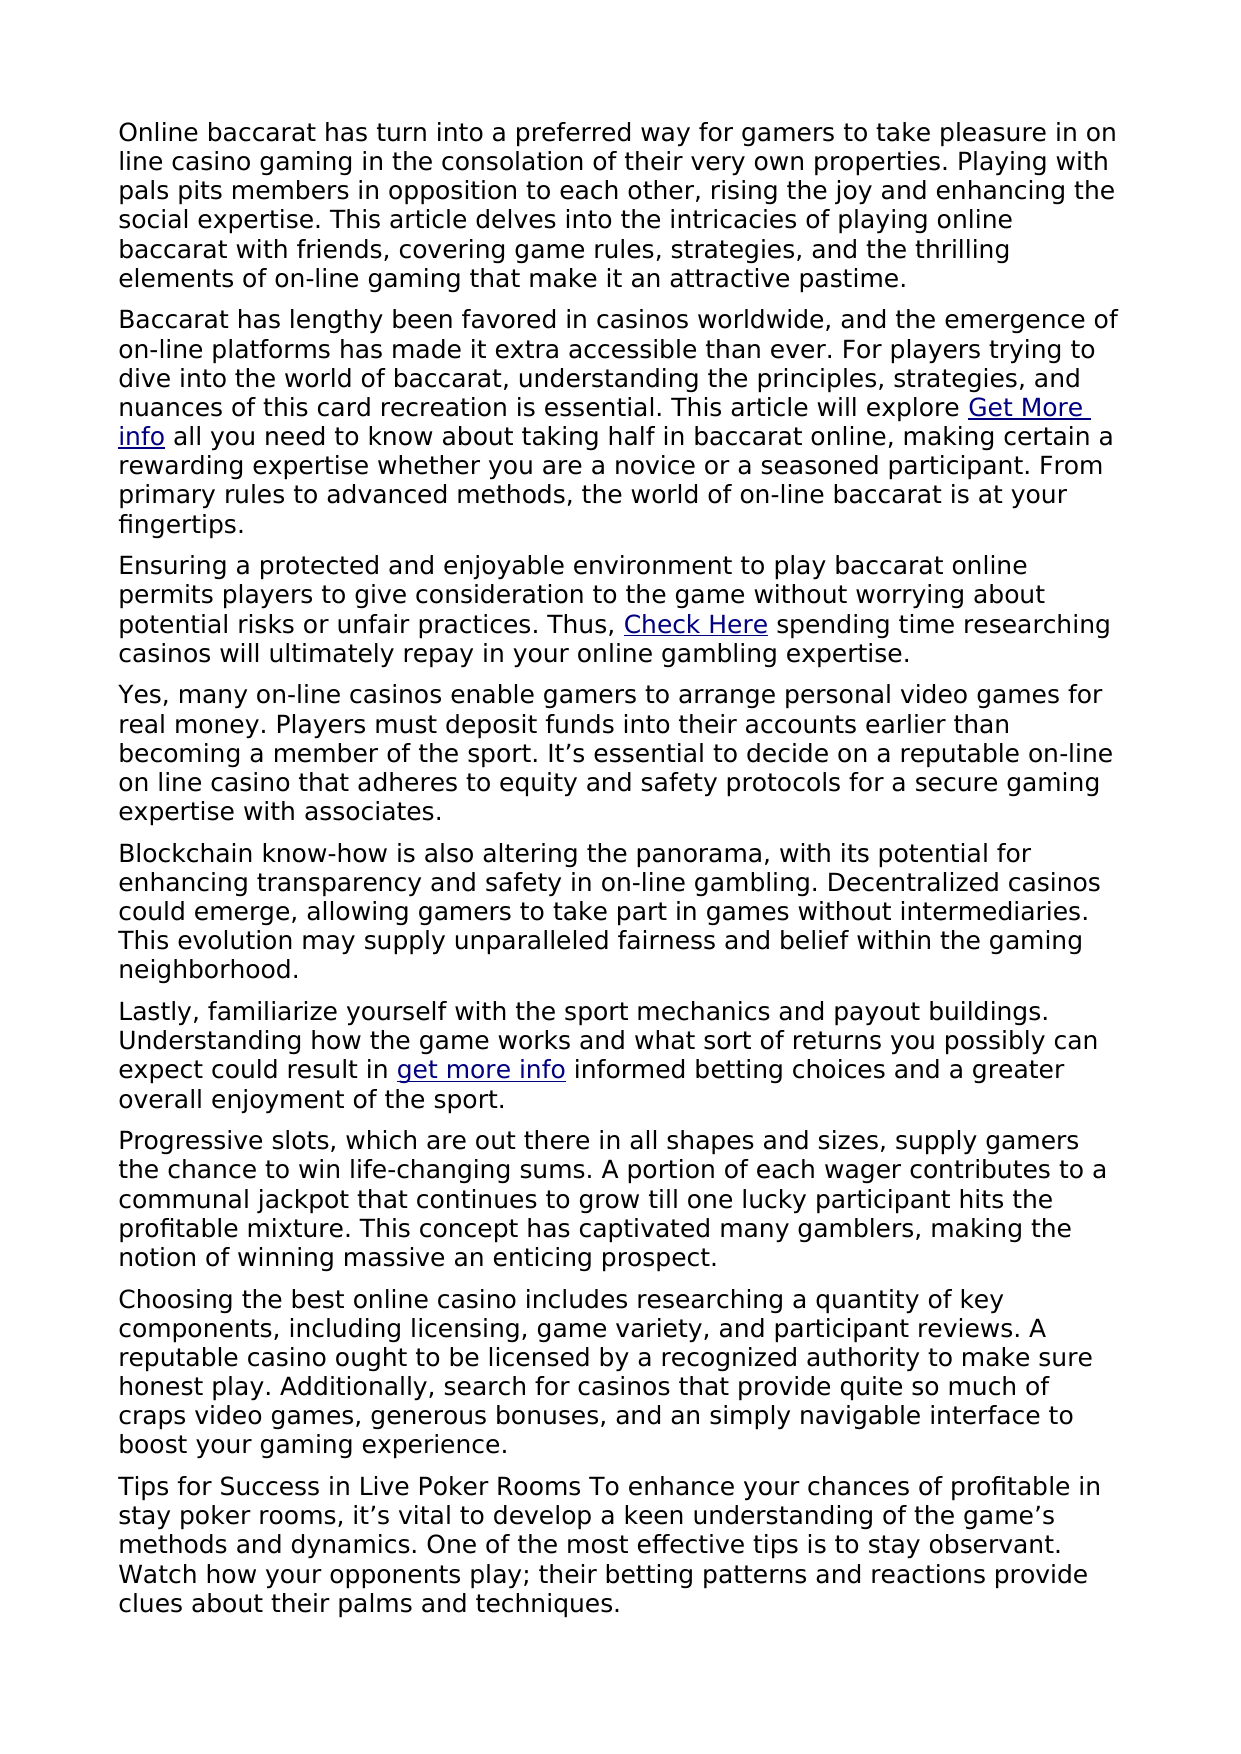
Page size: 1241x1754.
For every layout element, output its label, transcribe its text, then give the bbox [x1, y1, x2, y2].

text Blockchain know-how is also altering the panorama, with its potential for enhancing transparency and safety in on-line gambling. Decentralized casinos could emerge, allowing gamers to take part in games without intermediaries. This evolution may supply unparalleled fairness and belief within the gaming neighborhood. [118, 839, 1122, 985]
text Progressive slots, which are out there in all shapes and sizes, supply gamers the chance to win life-changing sums. A portion of each wager contributes to a communal jackpot that continues to grow till one lucky participant hits the profitable mixture. This concept has captivated many gamblers, making the notion of winning massive an enticing prospect. [118, 1126, 1122, 1272]
text Lastly, familiarize yourself with the sport mechanics and payout buildings. Understanding how the game works and what sort of returns you possibly can expect could result in get more info informed betting choices and a greater overall enjoyment of the sport. [118, 997, 1122, 1114]
text Baccarat has lengthy been favored in casinos worldwide, and the emergence of on-line platforms has made it extra accessible than ever. For players trying to dive into the world of baccarat, understanding the principles, strategies, and nuances of this card recreation is essential. This article will explore Get More info all you need to know about taking half in baccarat online, making certain a rewarding expertise whether you are a novice or a seasoned participant. From primary rules to advanced methods, the world of on-line baccarat is at your fingertips. [118, 306, 1122, 539]
text Online baccarat has turn into a preferred way for gamers to take pleasure in on line casino gaming in the consolation of their very own properties. Playing with pals pits members in opposition to each other, rising the joy and enhancing the social expertise. This article delves into the intricacies of playing online baccarat with friends, covering game rules, strategies, and the thrilling elements of on-line gaming that make it an attractive pastime. [118, 118, 1122, 293]
text Tips for Success in Live Poker Rooms To enhance your chances of profitable in stay poker rooms, it’s vital to develop a keen understanding of the game’s methods and dynamics. One of the most effective tips is to stay observant. Watch how your opponents play; their betting patterns and reactions provide clues about their palms and techniques. [118, 1472, 1122, 1618]
text Ensuring a protected and enjoyable environment to play baccarat online permits players to give consideration to the game without worrying about potential risks or unfair practices. Thus, Check Here spending time researching casinos will ultimately repay in your online gambling expertise. [118, 551, 1122, 668]
text Yes, many on-line casinos enable gamers to arrange personal video games for real money. Players must deposit funds into their accounts earlier than becoming a member of the sport. It’s essential to decide on a reputable on-line on line casino that adheres to equity and safety protocols for a secure gaming expertise with associates. [118, 681, 1122, 826]
text Choosing the best online casino includes researching a quantity of key components, including licensing, game variety, and participant reviews. A reputable casino ought to be licensed by a recognized authority to make sure honest play. Additionally, search for casinos that provide quite so much of craps video games, generous bonuses, and an simply navigable interface to boost your gaming experience. [118, 1285, 1122, 1460]
